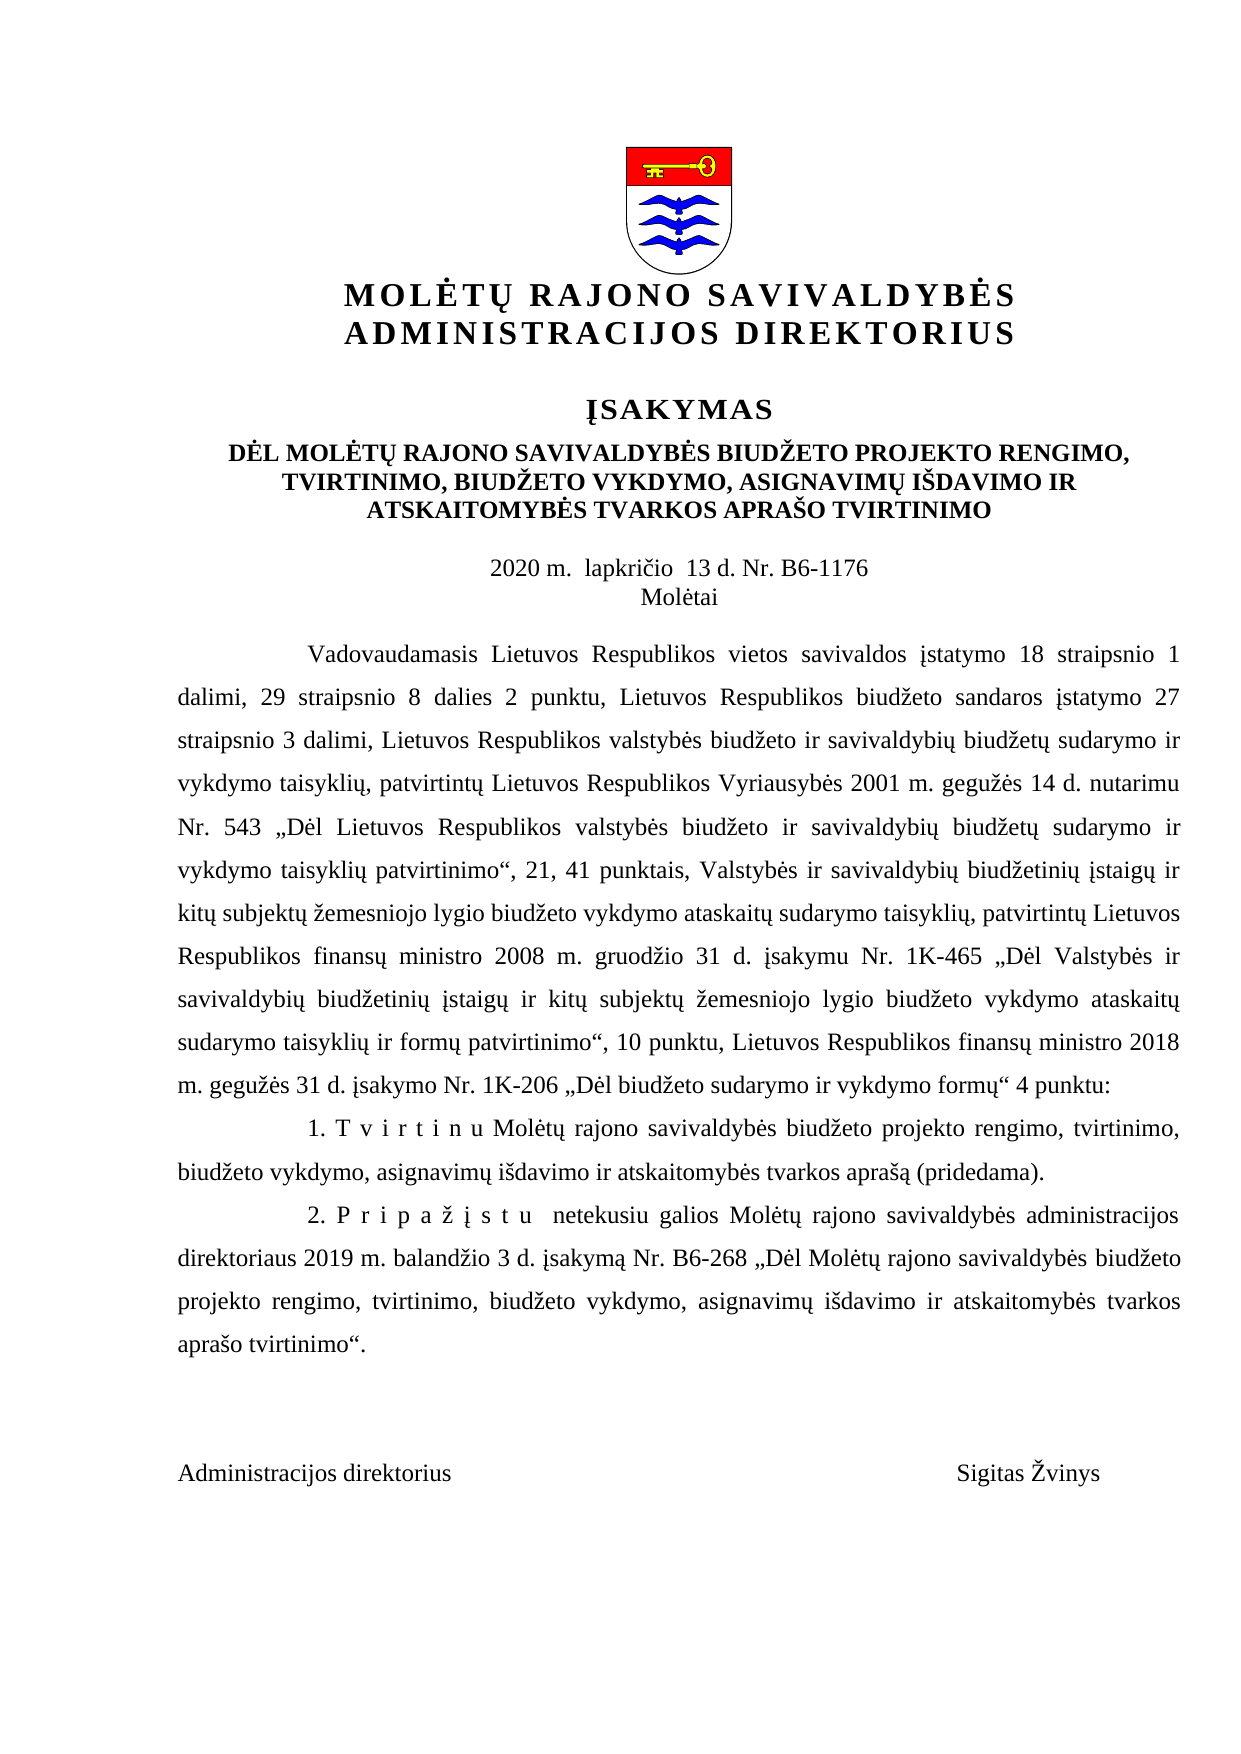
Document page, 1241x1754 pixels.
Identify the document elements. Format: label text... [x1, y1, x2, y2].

text Administracijos direktorius Sigitas Žvinys [177, 1458, 1181, 1487]
text Molėtai [177, 582, 1181, 610]
text 2. P r i p a ž į s t u netekusiu galios Molėtų rajono savivaldybės administracijos direktoriaus 2019 m. balandžio 3 d. įsakymą Nr. B6-268 „Dėl Molėtų rajono savivaldybės biudžeto projekto rengimo, tvirtinimo, biudžeto vykdymo, asignavimų išdavimo ir atskaitomybės tvarkos aprašo tvirtinimo“. [177, 1200, 1181, 1358]
text 1. T v i r t i n u Molėtų rajono savivaldybės biudžeto projekto rengimo, tvirtinimo, biudžeto vykdymo, asignavimų išdavimo ir atskaitomybės tvarkos aprašą (pridedama). [177, 1113, 1181, 1185]
text Dėl MOLĖTŲ RAJONO SAVIVALDYBĖS BIUDŽETO PROJEKTO RENGIMO, TVIRTINIMO, BIUDŽETO VYKDYMO, ASIGNAVIMŲ IŠDAVIMO IR ATSKAITOMYBĖS TVARKOS APRAŠO TVIRTINIMO [177, 438, 1181, 553]
text ĮSAKYMAS [177, 392, 1181, 426]
text Vadovaudamasis Lietuvos Respublikos vietos savivaldos įstatymo 18 straipsnio 1 dalimi, 29 straipsnio 8 dalies 2 punktu, Lietuvos Respublikos biudžeto sandaros įstatymo 27 straipsnio 3 dalimi, Lietuvos Respublikos valstybės biudžeto ir savivaldybių biudžetų sudarymo ir vykdymo taisyklių, patvirtintų Lietuvos Respublikos Vyriausybės 2001 m. gegužės 14 d. nutarimu Nr. 543 „Dėl Lietuvos Respublikos valstybės biudžeto ir savivaldybių biudžetų sudarymo ir vykdymo taisyklių patvirtinimo“, 21, 41 punktais, Valstybės ir savivaldybių biudžetinių įstaigų ir kitų subjektų žemesniojo lygio biudžeto vykdymo ataskaitų sudarymo taisyklių, patvirtintų Lietuvos Respublikos finansų ministro 2008 m. gruodžio 31 d. įsakymu Nr. 1K-465 „Dėl Valstybės ir savivaldybių biudžetinių įstaigų ir kitų subjektų žemesniojo lygio biudžeto vykdymo ataskaitų sudarymo taisyklių ir formų patvirtinimo“, 10 punktu, Lietuvos Respublikos finansų ministro 2018 m. gegužės 31 d. įsakymo Nr. 1K-206 „Dėl biudžeto sudarymo ir vykdymo formų“ 4 punktu: [177, 639, 1181, 1099]
text 2020 m. lapkričio 13 d. Nr. B6-1176 [177, 553, 1181, 582]
text MOLĖTŲ RAJONO SAVIVALDYBĖS ADMINISTRACIJOS DIREKTORIUS [177, 275, 1181, 352]
